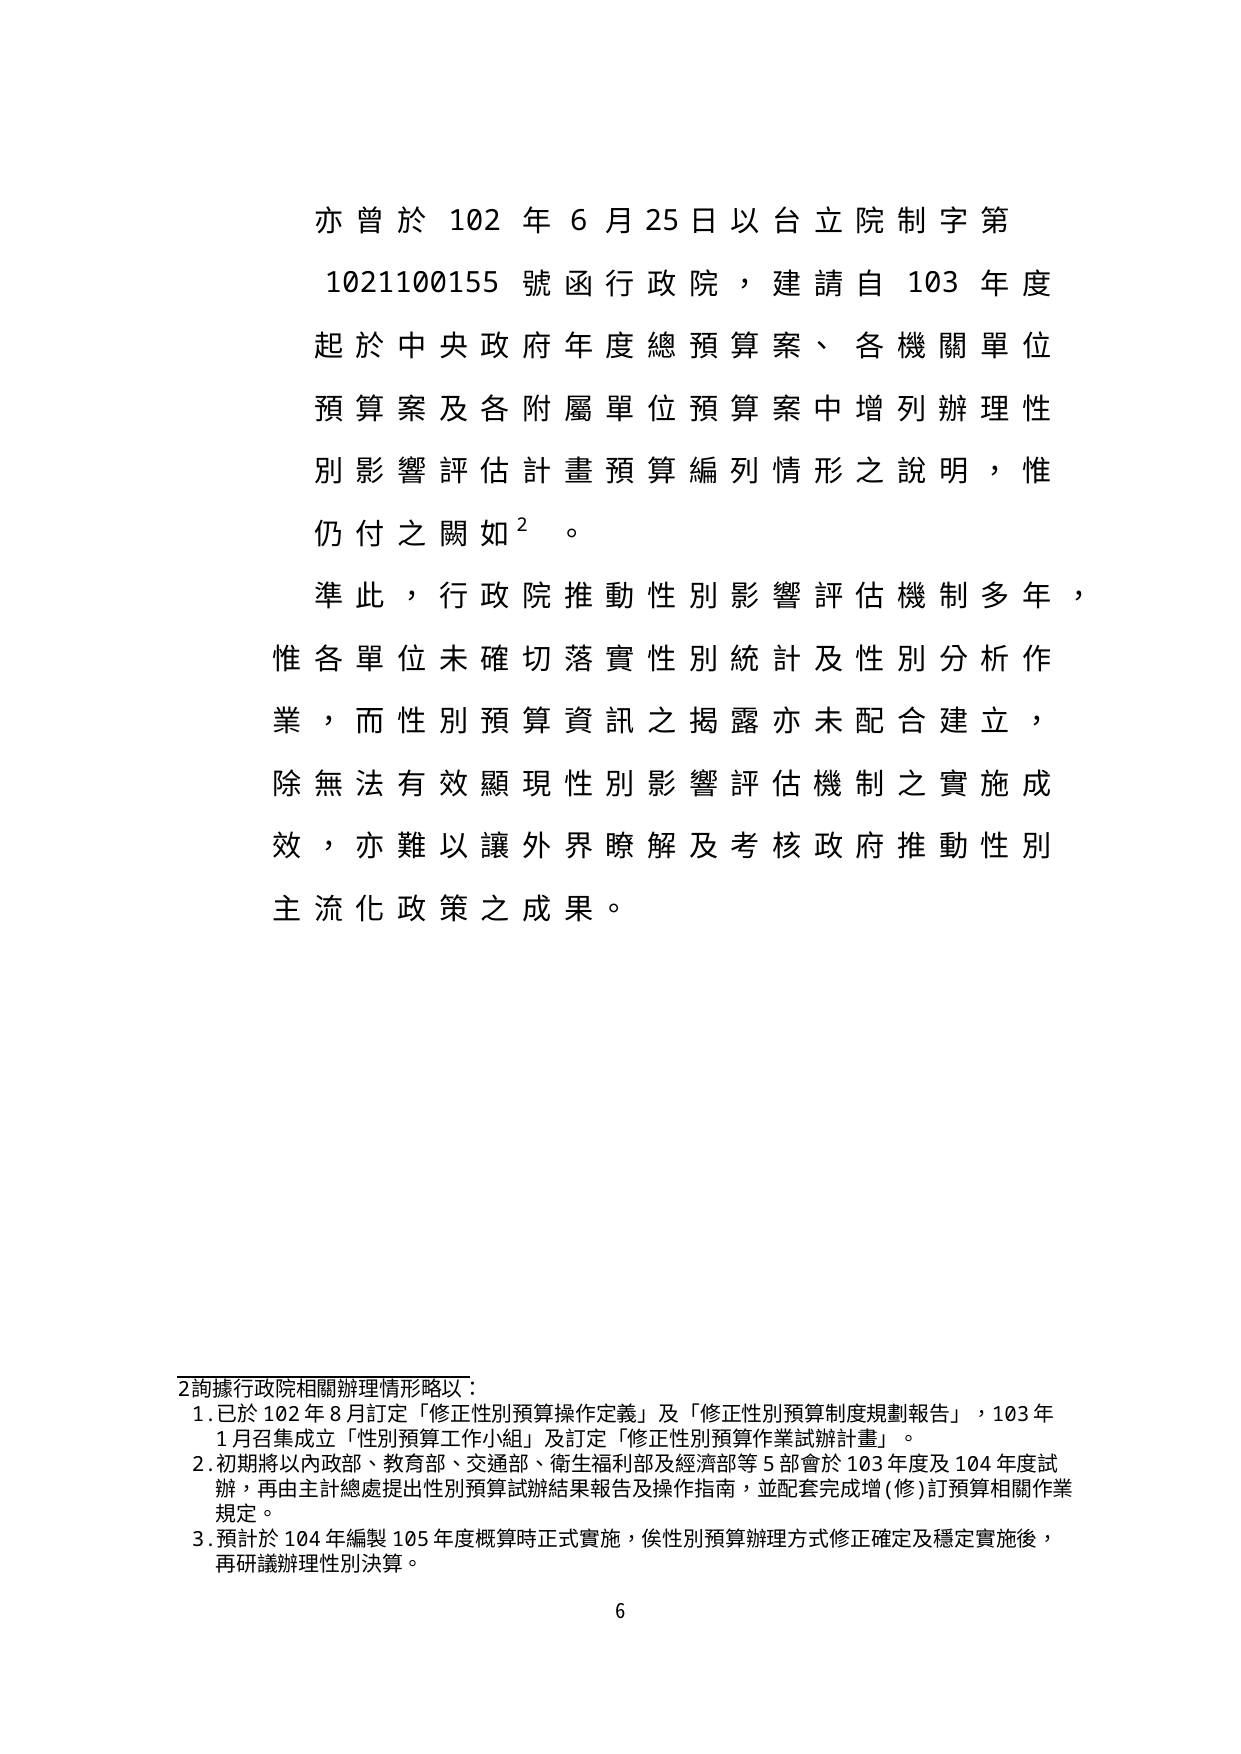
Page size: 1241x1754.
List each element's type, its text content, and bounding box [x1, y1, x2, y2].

text 亦曾於102年6月25日以台立院制字第1021100155號函行政院，建請自103年度起於中央政府年度總預算案、各機關單位預算案及各附屬單位預算案中增列辦理性別影響評估計畫預算編列情形之說明，惟仍付之闕如。 [271, 177, 1058, 552]
text 準此，行政院推動性別影響評估機制多年，惟各單位未確切落實性別統計及性別分析作業，而性別預算資訊之揭露亦未配合建立，除無法有效顯現性別影響評估機制之實施成效，亦難以讓外界瞭解及考核政府推動性別主流化政策之成果。 [242, 552, 1058, 927]
text 2.初期將以內政部、教育部、交通部、衛生福利部及經濟部等5部會於103年度及104年度試辦，再由主計總處提出性別預算試辦結果報告及操作指南，並配套完成增(修)訂預算相關作業規定。 [192, 1452, 1078, 1527]
text 1.已於102年8月訂定「修正性別預算操作定義」及「修正性別預算制度規劃報告」，103年1月召集成立「性別預算工作小組」及訂定「修正性別預算作業試辦計畫」。 [192, 1402, 1063, 1452]
text 3.預計於104年編製105年度概算時正式實施，俟性別預算辦理方式修正確定及穩定實施後，再研議辦理性別決算。 [192, 1527, 1063, 1577]
text 詢據行政院相關辦理情形略以： [177, 1377, 1063, 1402]
